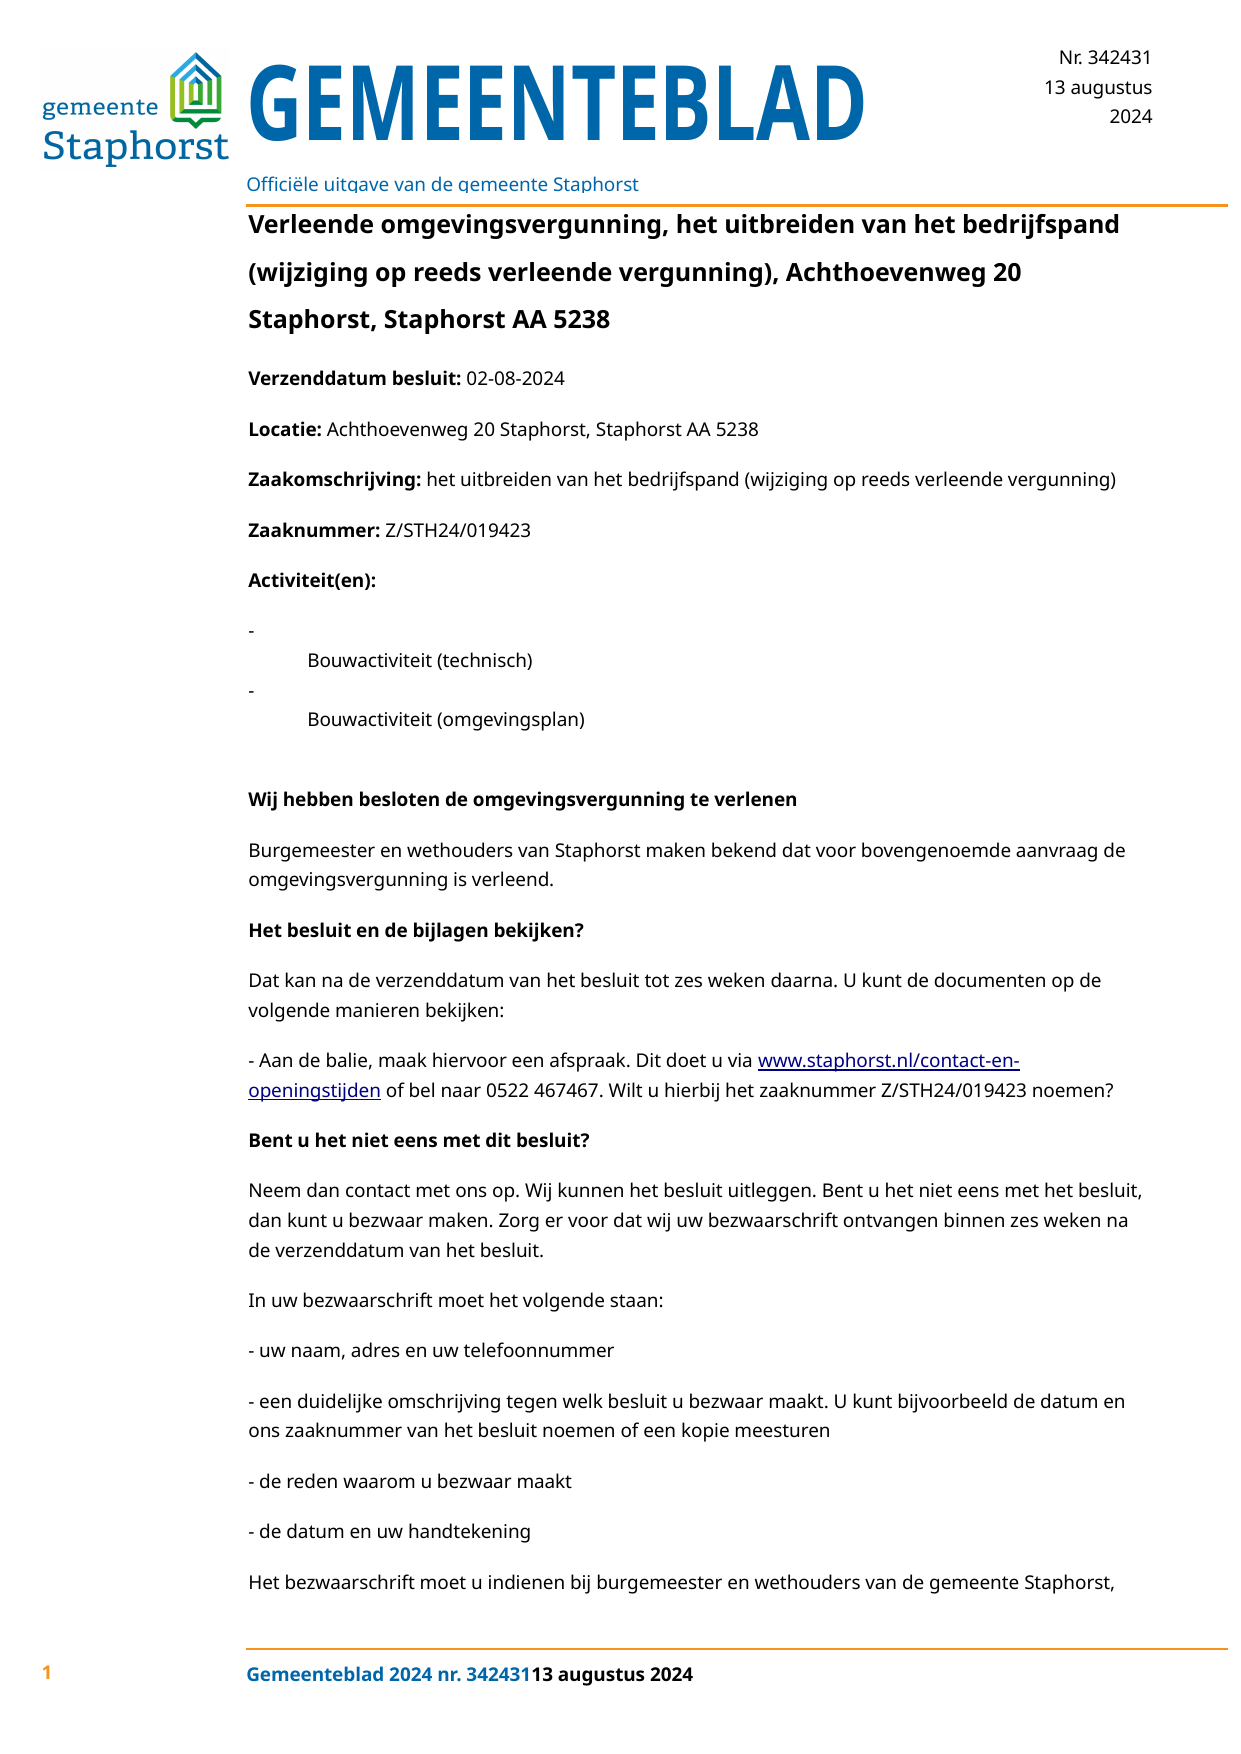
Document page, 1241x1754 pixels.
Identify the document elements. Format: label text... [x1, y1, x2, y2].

text Verleende omgevingsvergunning, het uitbreiden van het bedrijfspand (wijziging op reeds verleende vergunning), Achthoevenweg 20 Staphorst, Staphorst AA 5238 [248, 207, 1152, 336]
list Bouwactiviteit (technisch) [248, 647, 1152, 673]
text In uw bezwaarschrift moet het volgende staan: [248, 1287, 1152, 1313]
text Het besluit en de bijlagen bekijken? [248, 917, 1152, 942]
text - een duidelijke omschrijving tegen welk besluit u bezwaar maakt. U kunt bijvoorbeeld de datum en ons zaaknummer van het besluit noemen of een kopie meesturen [248, 1388, 1152, 1443]
picture [41, 47, 231, 172]
text Zaaknummer: Z/STH24/019423 [248, 517, 1152, 542]
text Activiteit(en): [248, 567, 1152, 593]
text - de reden waarom u bezwaar maakt [248, 1468, 1152, 1494]
text Het bezwaarschrift moet u indienen bij burgemeester en wethouders van de gemeente Staphorst, [248, 1569, 1152, 1594]
text Wij hebben besloten de omgevingsvergunning te verlenen [248, 786, 1152, 812]
text Zaakomschrijving: het uitbreiden van het bedrijfspand (wijziging op reeds verleende vergunning) [248, 466, 1152, 492]
list Bouwactiviteit (omgevingsplan) [248, 706, 1152, 732]
text Burgemeester en wethouders van Staphorst maken bekend dat voor bovengenoemde aanvraag de omgevingsvergunning is verleend. [248, 837, 1152, 892]
text Neem dan contact met ons op. Wij kunnen het besluit uitleggen. Bent u het niet eens met het besluit, dan kunt u bezwaar maken. Zorg er voor dat wij uw bezwaarschrift ontvangen binnen zes weken na de verzenddatum van het besluit. [248, 1178, 1152, 1262]
text Bent u het niet eens met dit besluit? [248, 1127, 1152, 1153]
text - de datum en uw handtekening [248, 1518, 1152, 1544]
text - uw naam, adres en uw telefoonnummer [248, 1338, 1152, 1363]
text Locatie: Achthoevenweg 20 Staphorst, Staphorst AA 5238 [248, 416, 1152, 442]
text - Aan de balie, maak hiervoor een afspraak. Dit doet u via www.staphorst.nl/contact-en-openingstijden of bel naar 0522 467467. Wilt u hierbij het zaaknummer Z/STH24/019423 noemen? [248, 1047, 1152, 1102]
text Verzenddatum besluit: 02-08-2024 [248, 366, 1152, 391]
text Dat kan na de verzenddatum van het besluit tot zes weken daarna. U kunt de documenten op de volgende manieren bekijken: [248, 967, 1152, 1022]
